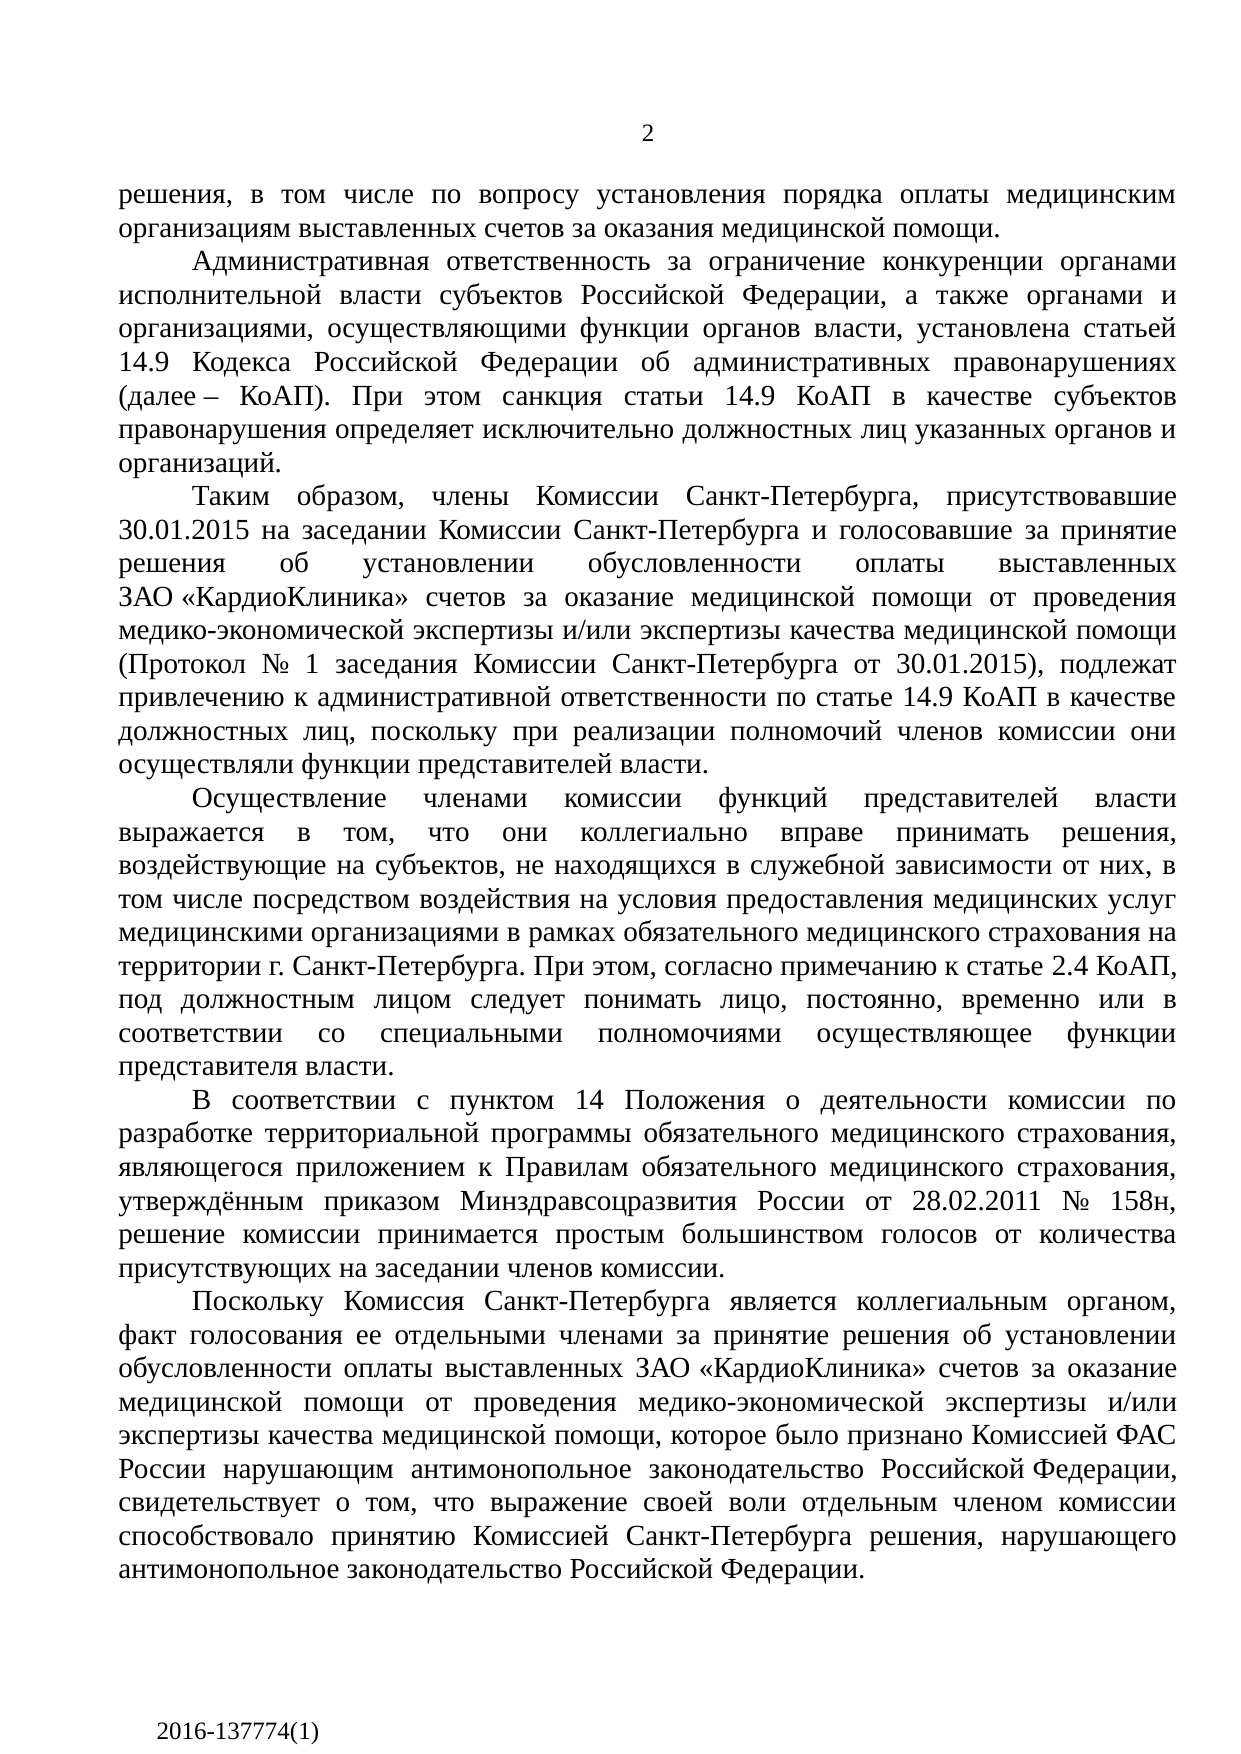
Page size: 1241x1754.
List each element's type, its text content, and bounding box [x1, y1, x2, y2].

text решения, в том числе по вопросу установления порядка оплаты медицинским организациям выставленных счетов за оказания медицинской помощи. [118, 176, 1177, 243]
text В соответствии с пунктом 14 Положения о деятельности комиссии по разработке территориальной программы обязательного медицинского страхования, являющегося приложением к Правилам обязательного медицинского страхования, утверждённым приказом Минздравсоцразвития России от 28.02.2011 № 158н, решение комиссии принимается простым большинством голосов от количества присутствующих на заседании членов комиссии. [118, 1082, 1177, 1283]
text Административная ответственность за ограничение конкуренции органами исполнительной власти субъектов Российской Федерации, а также органами и организациями, осуществляющими функции органов власти, установлена статьей 14.9 Кодекса Российской Федерации об административных правонарушениях (далее – КоАП). При этом санкция статьи 14.9 КоАП в качестве субъектов правонарушения определяет исключительно должностных лиц указанных органов и организаций. [118, 243, 1177, 478]
text Поскольку Комиссия Санкт-Петербурга является коллегиальным органом, факт голосования ее отдельными членами за принятие решения об установлении обусловленности оплаты выставленных ЗАО «КардиоКлиника» счетов за оказание медицинской помощи от проведения медико-экономической экспертизы и/или экспертизы качества медицинской помощи, которое было признано Комиссией ФАС России нарушающим антимонопольное законодательство Российской Федерации, свидетельствует о том, что выражение своей воли отдельным членом комиссии способствовало принятию Комиссией Санкт-Петербурга решения, нарушающего антимонопольное законодательство Российской Федерации. [118, 1283, 1177, 1585]
text Таким образом, члены Комиссии Санкт-Петербурга, присутствовавшие 30.01.2015 на заседании Комиссии Санкт-Петербурга и голосовавшие за принятие решения об установлении обусловленности оплаты выставленных ЗАО «КардиоКлиника» счетов за оказание медицинской помощи от проведения медико-экономической экспертизы и/или экспертизы качества медицинской помощи (Протокол № 1 заседания Комиссии Санкт-Петербурга от 30.01.2015), подлежат привлечению к административной ответственности по статье 14.9 КоАП в качестве должностных лиц, поскольку при реализации полномочий членов комиссии они осуществляли функции представителей власти. [118, 478, 1177, 780]
text Осуществление членами комиссии функций представителей власти выражается в том, что они коллегиально вправе принимать решения, воздействующие на субъектов, не находящихся в служебной зависимости от них, в том числе посредством воздействия на условия предоставления медицинских услуг медицинскими организациями в рамках обязательного медицинского страхования на территории г. Санкт-Петербурга. При этом, согласно примечанию к статье 2.4 КоАП, под должностным лицом следует понимать лицо, постоянно, временно или в соответствии со специальными полномочиями осуществляющее функции представителя власти. [118, 780, 1177, 1082]
